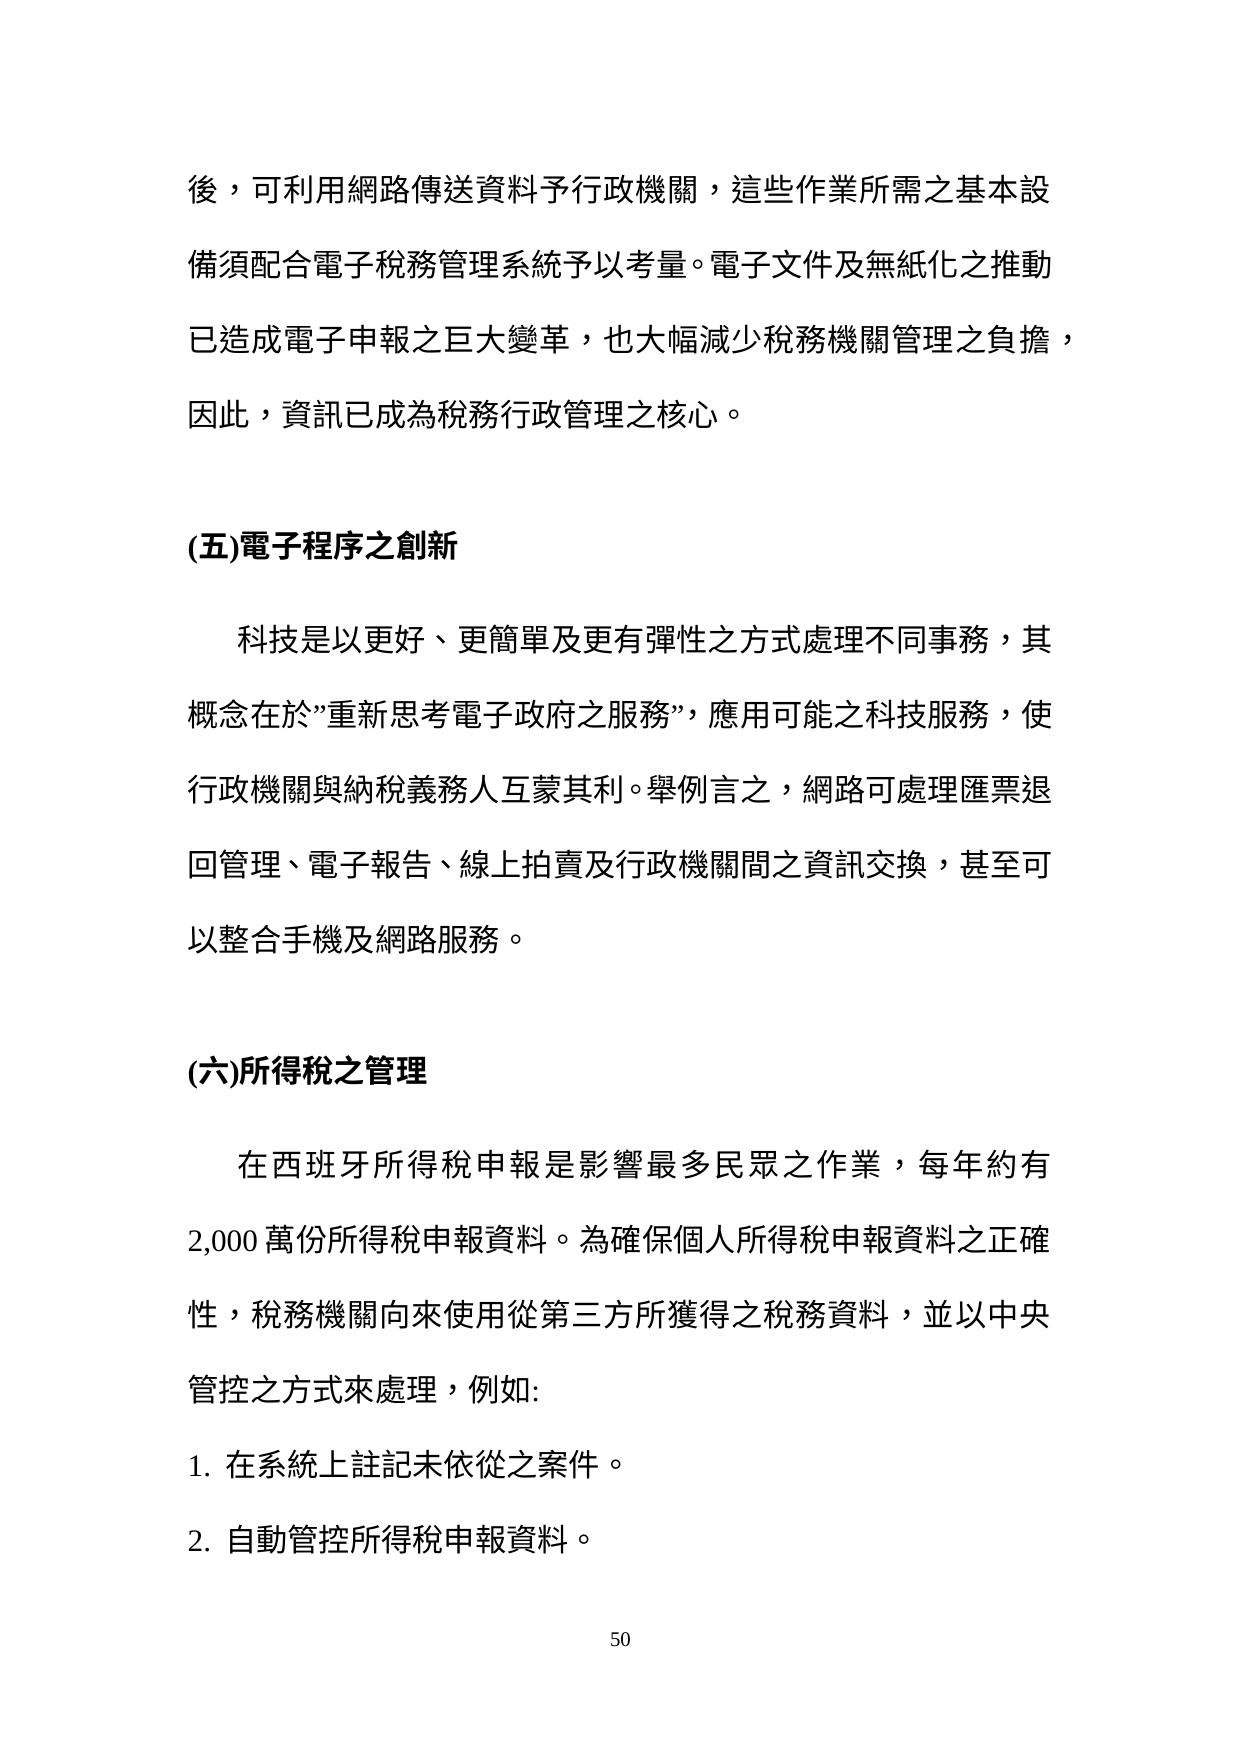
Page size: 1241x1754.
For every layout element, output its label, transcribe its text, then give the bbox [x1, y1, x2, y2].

text (六)所得稅之管理 [187, 1031, 1053, 1106]
text 在西班牙，民眾透過電子郵件取得許可及無線數據通信註冊後，可利用網路傳送資料予行政機關，這些作業所需之基本設備須配合電子稅務管理系統予以考量。電子文件及無紙化之推動，已造成電子申報之巨大變革，也大幅減少稅務機關管理之負擔，因此，資訊已成為稅務行政管理之核心。 [187, 150, 1053, 450]
text 在西班牙所得稅申報是影響最多民眾之作業，每年約有2,000萬份所得稅申報資料。為確保個人所得稅申報資料之正確性，稅務機關向來使用從第三方所獲得之稅務資料，並以中央管控之方式來處理，例如: [187, 1125, 1053, 1425]
list 自動管控所得稅申報資料。 [187, 1500, 1053, 1575]
text (五)電子程序之創新 [187, 506, 1053, 581]
list 在系統上註記未依從之案件。 [187, 1425, 1053, 1500]
text 科技是以更好、更簡單及更有彈性之方式處理不同事務，其概念在於”重新思考電子政府之服務”，應用可能之科技服務，使行政機關與納稅義務人互蒙其利。舉例言之，網路可處理匯票退回管理、電子報告、線上拍賣及行政機關間之資訊交換，甚至可以整合手機及網路服務。 [187, 600, 1053, 975]
